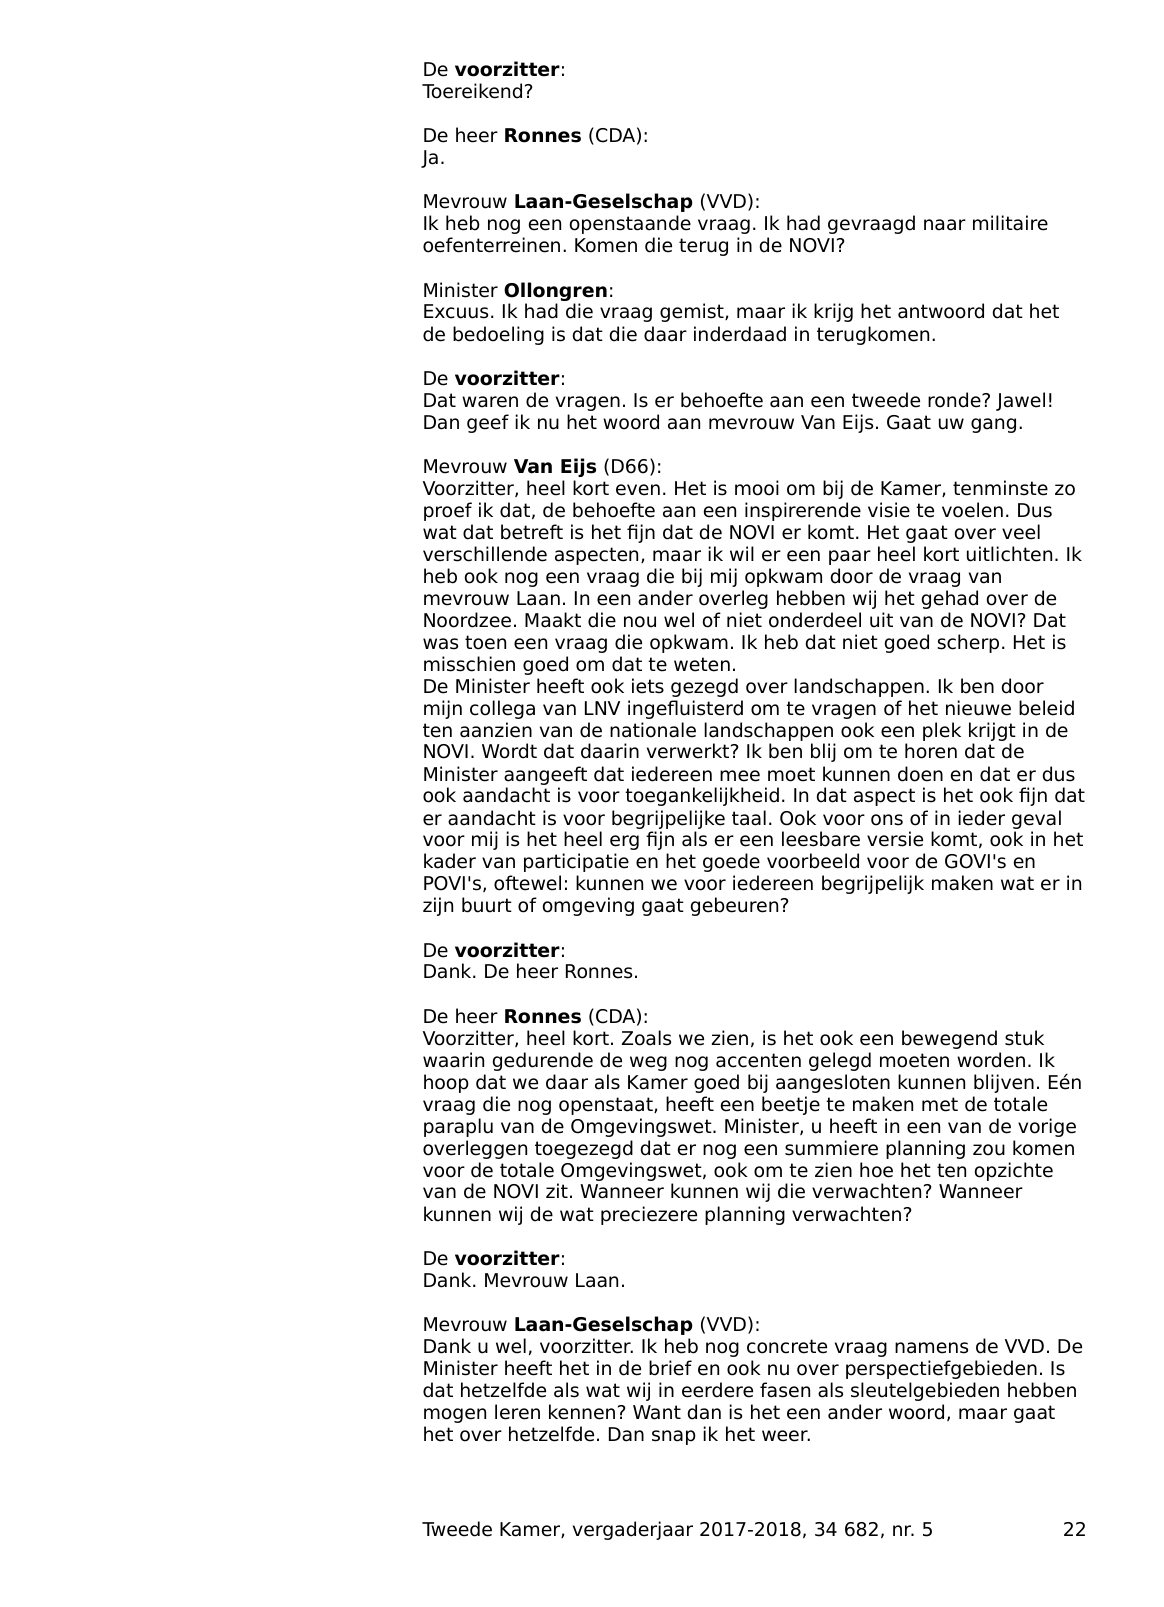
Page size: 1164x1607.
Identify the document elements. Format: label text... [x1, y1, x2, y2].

text De voorzitter: [422, 939, 1087, 961]
text De voorzitter: [422, 1248, 1087, 1269]
text De voorzitter: [422, 59, 1087, 81]
text Ik heb nog een openstaande vraag. Ik had gevraagd naar militaire oefenterreinen. Komen die terug in de NOVI? [422, 213, 1087, 257]
text De heer Ronnes (CDA): [422, 125, 1087, 147]
text Excuus. Ik had die vraag gemist, maar ik krijg het antwoord dat het de bedoeling is dat die daar inderdaad in terugkomen. [422, 301, 1087, 345]
text Mevrouw Laan-Geselschap (VVD): [422, 191, 1087, 213]
text Voorzitter, heel kort. Zoals we zien, is het ook een bewegend stuk waarin gedurende de weg nog accenten gelegd moeten worden. Ik hoop dat we daar als Kamer goed bij aangesloten kunnen blijven. Eén vraag die nog openstaat, heeft een beetje te maken met de totale paraplu van de Omgevingswet. Minister, u heeft in een van de vorige overleggen toegezegd dat er nog een summiere planning zou komen voor de totale Omgevingswet, ook om te zien hoe het ten opzichte van de NOVI zit. Wanneer kunnen wij die verwachten? Wanneer kunnen wij de wat preciezere planning verwachten? [422, 1028, 1087, 1225]
text Mevrouw Van Eijs (D66): [422, 456, 1087, 478]
text Minister Ollongren: [422, 279, 1087, 301]
text Voorzitter, heel kort even. Het is mooi om bij de Kamer, tenminste zo proef ik dat, de behoefte aan een inspirerende visie te voelen. Dus wat dat betreft is het fijn dat de NOVI er komt. Het gaat over veel verschillende aspecten, maar ik wil er een paar heel kort uitlichten. Ik heb ook nog een vraag die bij mij opkwam door de vraag van mevrouw Laan. In een ander overleg hebben wij het gehad over de Noordzee. Maakt die nou wel of niet onderdeel uit van de NOVI? Dat was toen een vraag die opkwam. Ik heb dat niet goed scherp. Het is misschien goed om dat te weten. [422, 478, 1087, 676]
text Dank. Mevrouw Laan. [422, 1269, 1087, 1292]
text Dank u wel, voorzitter. Ik heb nog concrete vraag namens de VVD. De Minister heeft het in de brief en ook nu over perspectiefgebieden. Is dat hetzelfde als wat wij in eerdere fasen als sleutelgebieden hebben mogen leren kennen? Want dan is het een ander woord, maar gaat het over hetzelfde. Dan snap ik het weer. [422, 1336, 1087, 1446]
text De voorzitter: [422, 368, 1087, 389]
text De heer Ronnes (CDA): [422, 1006, 1087, 1028]
text Mevrouw Laan-Geselschap (VVD): [422, 1314, 1087, 1336]
text Dank. De heer Ronnes. [422, 961, 1087, 983]
text De Minister heeft ook iets gezegd over landschappen. Ik ben door mijn collega van LNV ingefluisterd om te vragen of het nieuwe beleid ten aanzien van de nationale landschappen ook een plek krijgt in de NOVI. Wordt dat daarin verwerkt? Ik ben blij om te horen dat de Minister aangeeft dat iedereen mee moet kunnen doen en dat er dus ook aandacht is voor toegankelijkheid. In dat aspect is het ook fijn dat er aandacht is voor begrijpelijke taal. Ook voor ons of in ieder geval voor mij is het heel erg fijn als er een leesbare versie komt, ook in het kader van participatie en het goede voorbeeld voor de GOVI's en POVI's, oftewel: kunnen we voor iedereen begrijpelijk maken wat er in zijn buurt of omgeving gaat gebeuren? [422, 676, 1087, 917]
text Dat waren de vragen. Is er behoefte aan een tweede ronde? Jawel! Dan geef ik nu het woord aan mevrouw Van Eijs. Gaat uw gang. [422, 389, 1087, 433]
text Ja. [422, 147, 1087, 169]
text Toereikend? [422, 81, 1087, 103]
